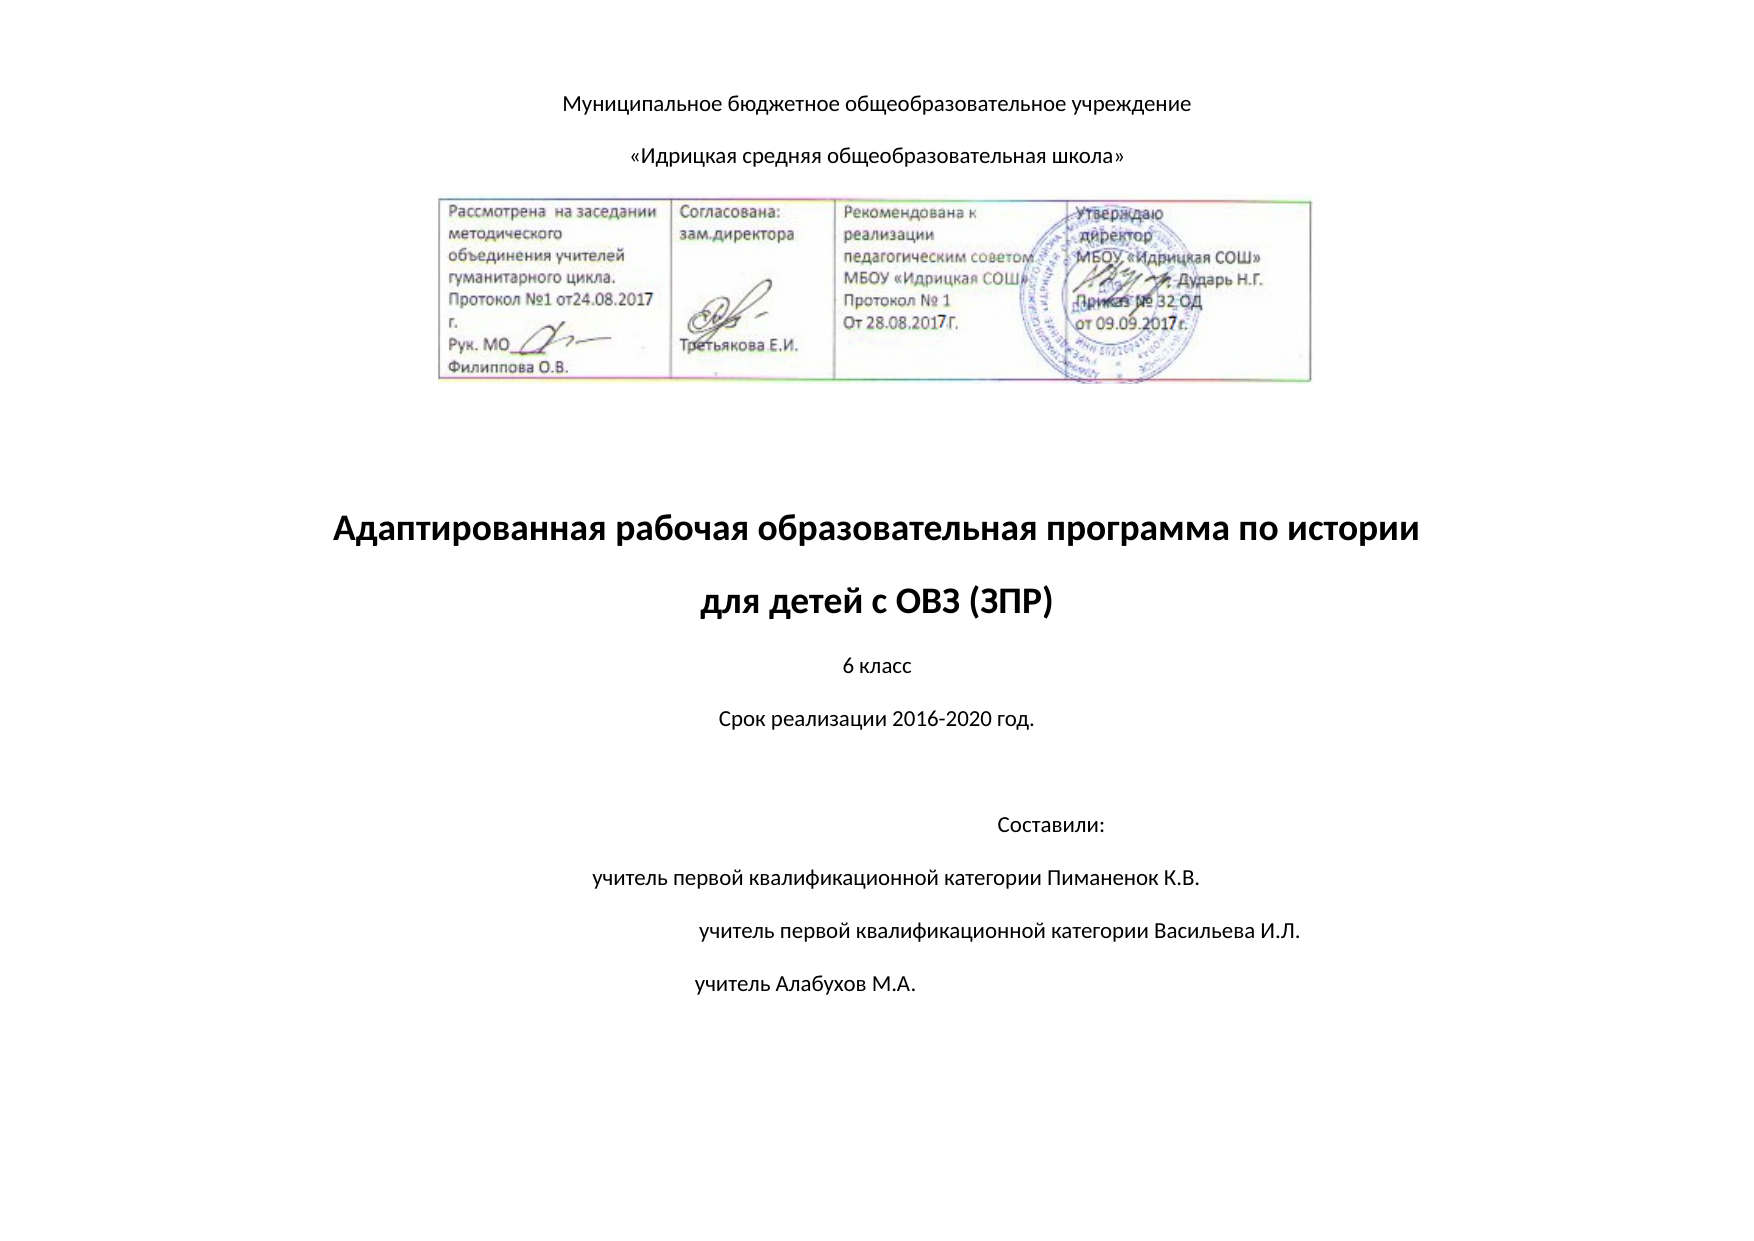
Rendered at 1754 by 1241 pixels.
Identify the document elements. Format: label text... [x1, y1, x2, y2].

text 6 класс [118, 651, 1636, 679]
text «Идрицкая средняя общеобразовательная школа» [118, 142, 1636, 170]
text Составили: [118, 810, 1636, 838]
text Адаптированная рабочая образовательная программа по истории [118, 504, 1636, 550]
text Срок реализации 2016-2020 год. [118, 704, 1636, 732]
text Муниципальное бюджетное общеобразовательное учреждение [118, 89, 1636, 117]
text для детей с ОВЗ (ЗПР) [118, 577, 1636, 623]
text учитель первой квалификационной категории Пиманенок К.В. [118, 863, 1636, 891]
text учитель Алабухов М.А. [118, 969, 1636, 997]
text учитель первой квалификационной категории Васильева И.Л. [118, 916, 1636, 944]
